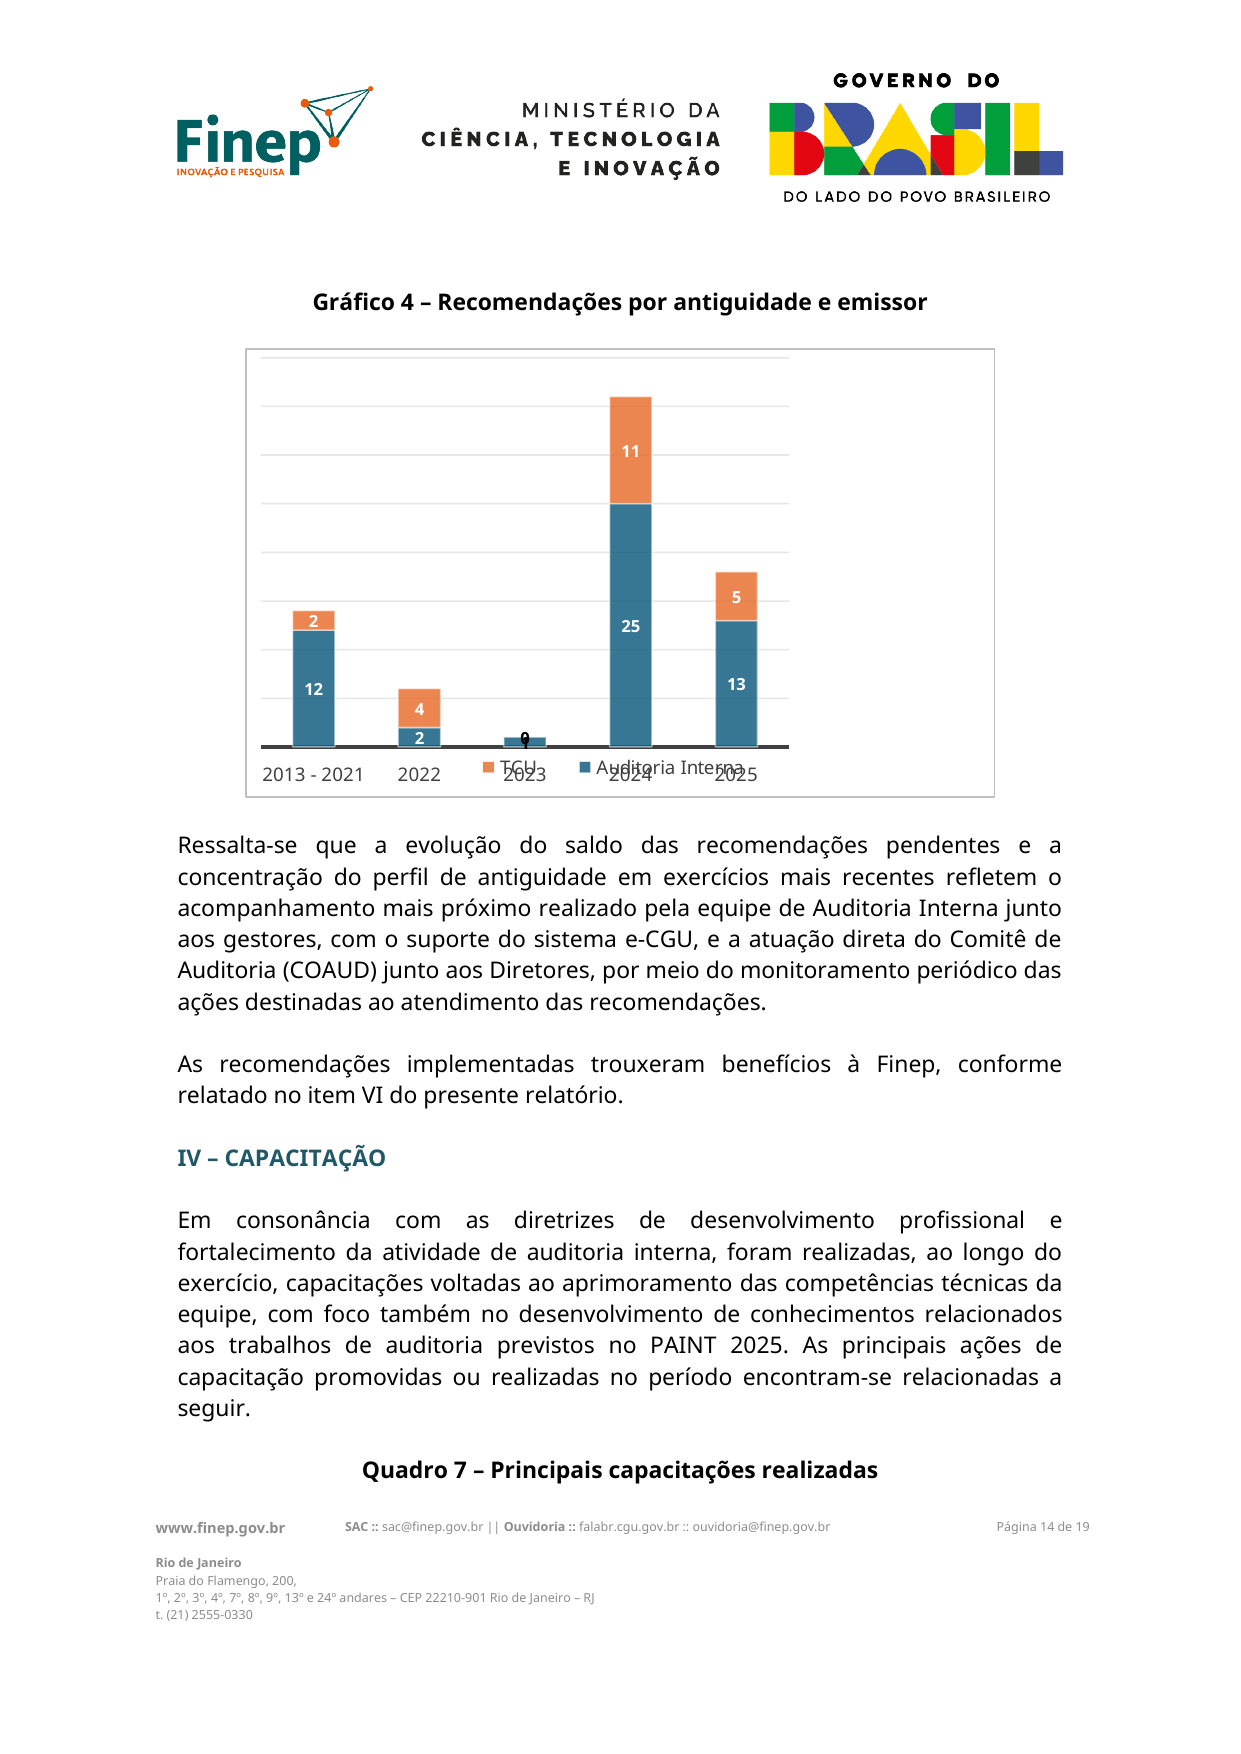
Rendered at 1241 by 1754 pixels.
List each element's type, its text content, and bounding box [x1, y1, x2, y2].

text Em consonância com as diretrizes de desenvolvimento profissional e fortalecimento da atividade de auditoria interna, foram realizadas, ao longo do exercício, capacitações voltadas ao aprimoramento das competências técnicas da equipe, com foco também no desenvolvimento de conhecimentos relacionados aos trabalhos de auditoria previstos no PAINT 2025. As principais ações de capacitação promovidas ou realizadas no período encontram-se relacionadas a seguir. [177, 1204, 1063, 1423]
text As recomendações implementadas trouxeram benefícios à Finep, conforme relatado no item VI do presente relatório. [177, 1048, 1063, 1111]
text Ressalta-se que a evolução do saldo das recomendações pendentes e a concentração do perfil de antiguidade em exercícios mais recentes refletem o acompanhamento mais próximo realizado pela equipe de Auditoria Interna junto aos gestores, com o suporte do sistema e-CGU, e a atuação direta do Comitê de Auditoria (COAUD) junto aos Diretores, por meio do monitoramento periódico das ações destinadas ao atendimento das recomendações. [177, 829, 1063, 1017]
text IV – CAPACITAÇÃO [177, 1142, 1063, 1173]
text Gráfico 4 – Recomendações por antiguidade e emissor [177, 286, 1063, 317]
text Quadro 7 – Principais capacitações realizadas [177, 1454, 1063, 1486]
